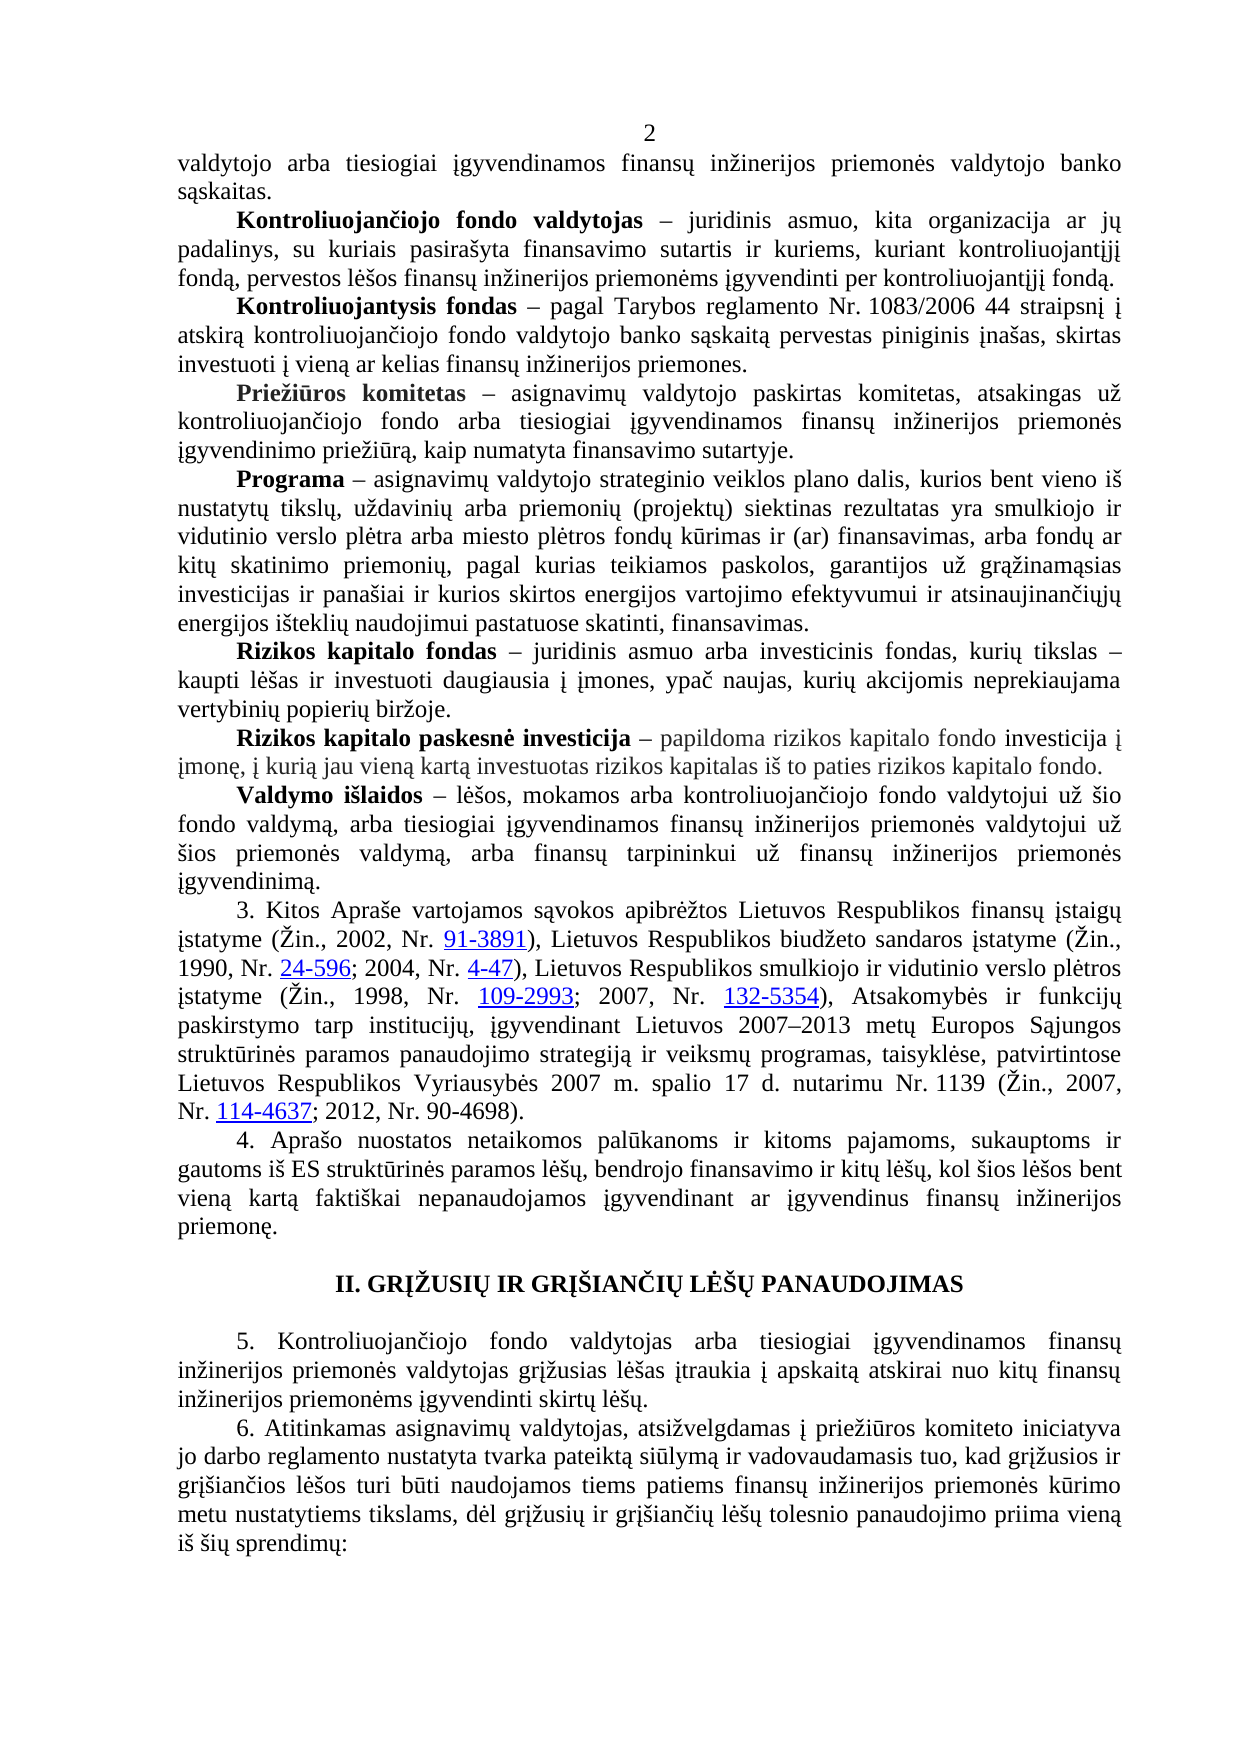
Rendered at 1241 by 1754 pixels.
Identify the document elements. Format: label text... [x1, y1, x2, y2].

text II. grįžusių IR GRĮŠIANČIŲ lėšų panaudojimAS [177, 1269, 1122, 1298]
text Valdymo išlaidos – lėšos, mokamos arba kontroliuojančiojo fondo valdytojui už šio fondo valdymą, arba tiesiogiai įgyvendinamos finansų inžinerijos priemonės valdytojui už šios priemonės valdymą, arba finansų tarpininkui už finansų inžinerijos priemonės įgyvendinimą. [177, 780, 1122, 895]
text 6. Atitinkamas asignavimų valdytojas, atsižvelgdamas į priežiūros komiteto iniciatyva jo darbo reglamento nustatyta tvarka pateiktą siūlymą ir vadovaudamasis tuo, kad grįžusios ir grįšiančios lėšos turi būti naudojamos tiems patiems finansų inžinerijos priemonės kūrimo metu nustatytiems tikslams, dėl grįžusių ir grįšiančių lėšų tolesnio panaudojimo priima vieną iš šių sprendimų: [177, 1413, 1122, 1556]
text Kontroliuojantysis fondas – pagal Tarybos reglamento Nr. 1083/2006 44 straipsnį į atskirą kontroliuojančiojo fondo valdytojo banko sąskaitą pervestas piniginis įnašas, skirtas investuoti į vieną ar kelias finansų inžinerijos priemones. [177, 291, 1122, 378]
text Priežiūros komitetas – asignavimų valdytojo paskirtas komitetas, atsakingas už kontroliuojančiojo fondo arba tiesiogiai įgyvendinamos finansų inžinerijos priemonės įgyvendinimo priežiūrą, kaip numatyta finansavimo sutartyje. [177, 378, 1122, 464]
text 4. Aprašo nuostatos netaikomos palūkanoms ir kitoms pajamoms, sukauptoms ir gautoms iš ES struktūrinės paramos lėšų, bendrojo finansavimo ir kitų lėšų, kol šios lėšos bent vieną kartą faktiškai nepanaudojamos įgyvendinant ar įgyvendinus finansų inžinerijos priemonę. [177, 1125, 1122, 1240]
text Rizikos kapitalo fondas – juridinis asmuo arba investicinis fondas, kurių tikslas – kaupti lėšas ir investuoti daugiausia į įmones, ypač naujas, kurių akcijomis neprekiaujama vertybinių popierių biržoje. [177, 636, 1122, 723]
text 5. Kontroliuojančiojo fondo valdytojas arba tiesiogiai įgyvendinamos finansų inžinerijos priemonės valdytojas grįžusias lėšas įtraukia į apskaitą atskirai nuo kitų finansų inžinerijos priemonėms įgyvendinti skirtų lėšų. [177, 1326, 1122, 1413]
text 3. Kitos Apraše vartojamos sąvokos apibrėžtos Lietuvos Respublikos finansų įstaigų įstatyme (Žin., 2002, Nr. 91-3891), Lietuvos Respublikos biudžeto sandaros įstatyme (Žin., 1990, Nr. 24-596; 2004, Nr. 4-47), Lietuvos Respublikos smulkiojo ir vidutinio verslo plėtros įstatyme (Žin., 1998, Nr. 109-2993; 2007, Nr. 132-5354), Atsakomybės ir funkcijų paskirstymo tarp institucijų, įgyvendinant Lietuvos 2007–2013 metų Europos Sąjungos struktūrinės paramos panaudojimo strategiją ir veiksmų programas, taisyklėse, patvirtintose Lietuvos Respublikos Vyriausybės 2007 m. spalio 17 d. nutarimu Nr. 1139 (Žin., 2007, Nr. 114-4637; 2012, Nr. 90-4698). [177, 895, 1122, 1125]
text Programa – asignavimų valdytojo strateginio veiklos plano dalis, kurios bent vieno iš nustatytų tikslų, uždavinių arba priemonių (projektų) siektinas rezultatas yra smulkiojo ir vidutinio verslo plėtra arba miesto plėtros fondų kūrimas ir (ar) finansavimas, arba fondų ar kitų skatinimo priemonių, pagal kurias teikiamos paskolos, garantijos už grąžinamąsias investicijas ir panašiai ir kurios skirtos energijos vartojimo efektyvumui ir atsinaujinančiųjų energijos išteklių naudojimui pastatuose skatinti, finansavimas. [177, 464, 1122, 636]
text valdytojo arba tiesiogiai įgyvendinamos finansų inžinerijos priemonės valdytojo banko sąskaitas. [177, 148, 1122, 205]
text Rizikos kapitalo paskesnė investicija – papildoma rizikos kapitalo fondo investicija į įmonę, į kurią jau vieną kartą investuotas rizikos kapitalas iš to paties rizikos kapitalo fondo. [177, 723, 1122, 780]
text Kontroliuojančiojo fondo valdytojas – juridinis asmuo, kita organizacija ar jų padalinys, su kuriais pasirašyta finansavimo sutartis ir kuriems, kuriant kontroliuojantįjį fondą, pervestos lėšos finansų inžinerijos priemonėms įgyvendinti per kontroliuojantįjį fondą. [177, 205, 1122, 291]
